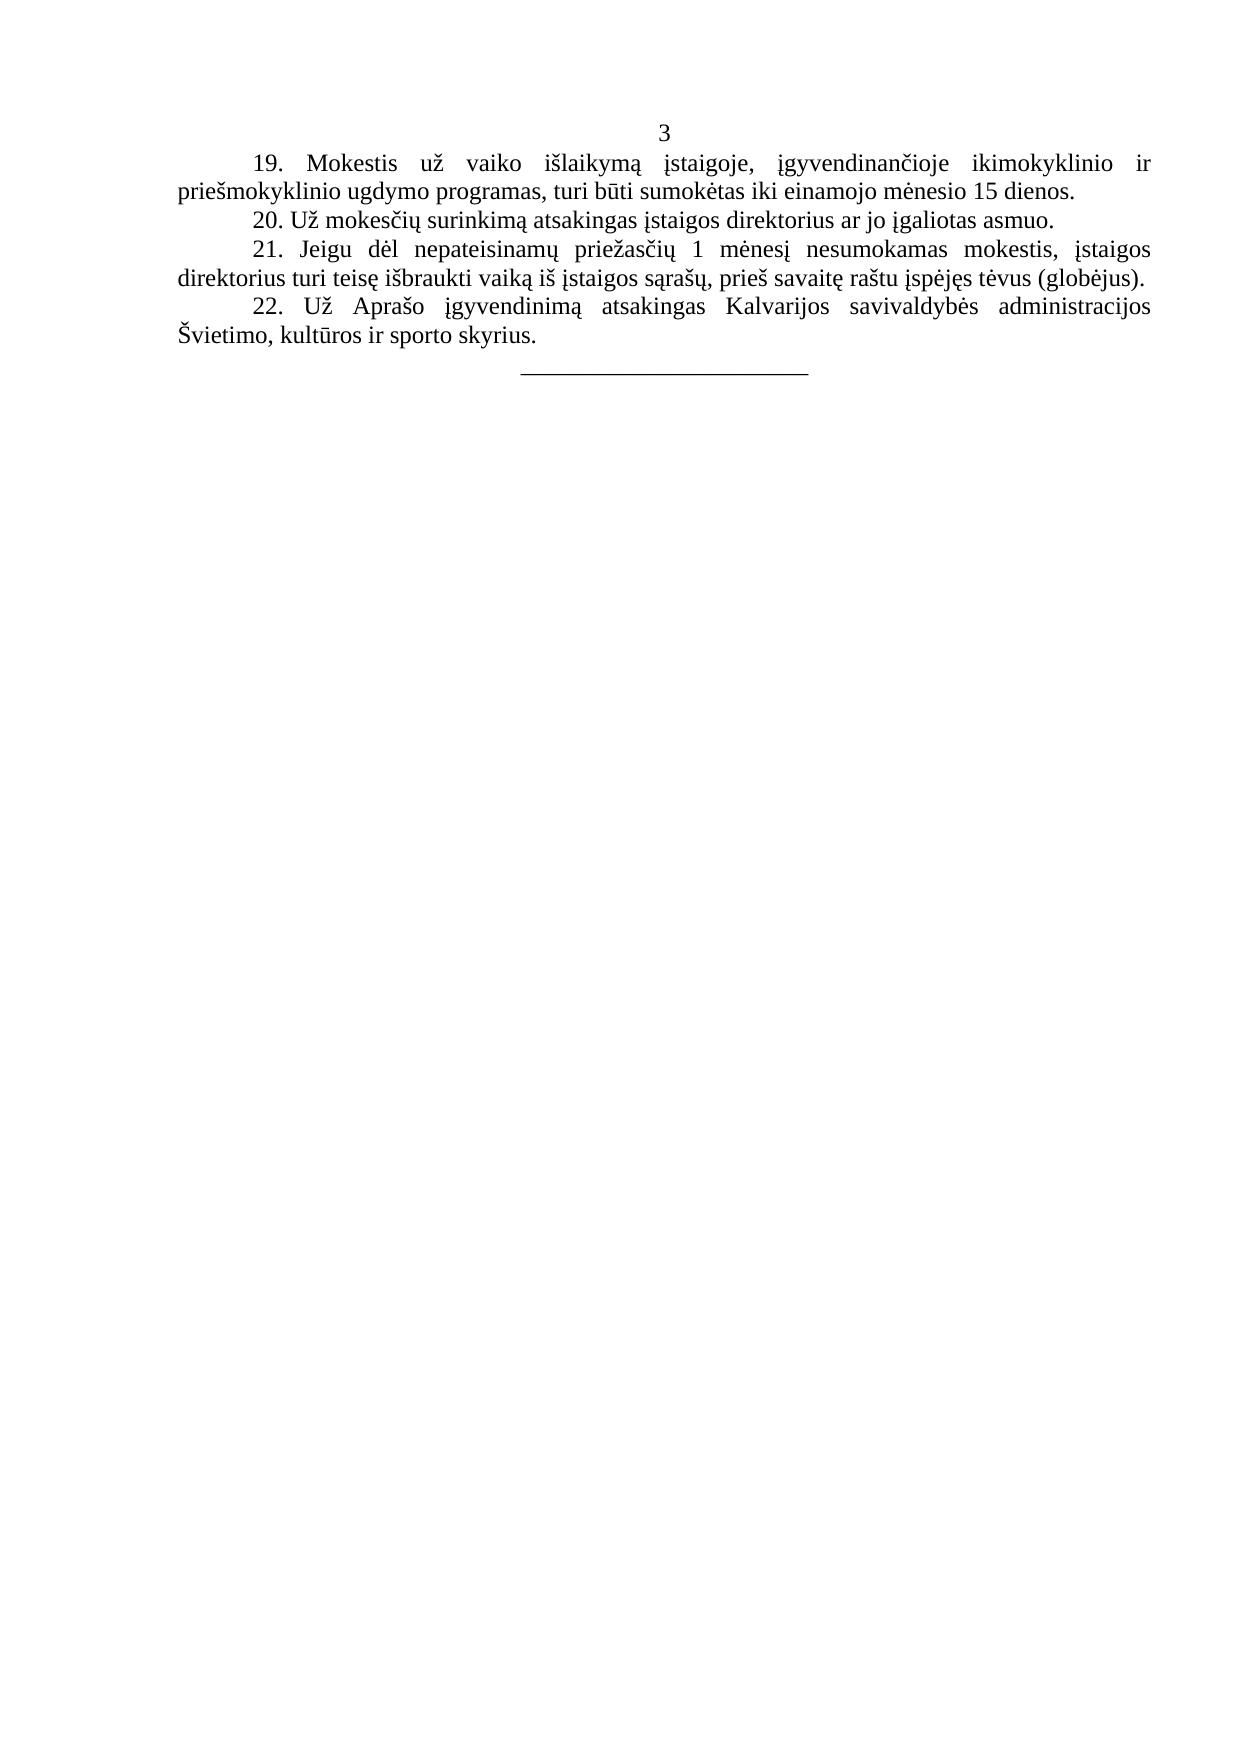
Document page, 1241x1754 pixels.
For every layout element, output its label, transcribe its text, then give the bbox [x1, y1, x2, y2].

text 19. Mokestis už vaiko išlaikymą įstaigoje, įgyvendinančioje ikimokyklinio ir priešmokyklinio ugdymo programas, turi būti sumokėtas iki einamojo mėnesio 15 dienos. [177, 148, 1152, 205]
text 22. Už Aprašo įgyvendinimą atsakingas Kalvarijos savivaldybės administracijos Švietimo, kultūros ir sporto skyrius. [177, 291, 1152, 349]
text _______________________ [177, 349, 1152, 378]
text 21. Jeigu dėl nepateisinamų priežasčių 1 mėnesį nesumokamas mokestis, įstaigos direktorius turi teisę išbraukti vaiką iš įstaigos sąrašų, prieš savaitę raštu įspėjęs tėvus (globėjus). [177, 234, 1152, 291]
text 20. Už mokesčių surinkimą atsakingas įstaigos direktorius ar jo įgaliotas asmuo. [177, 205, 1152, 234]
